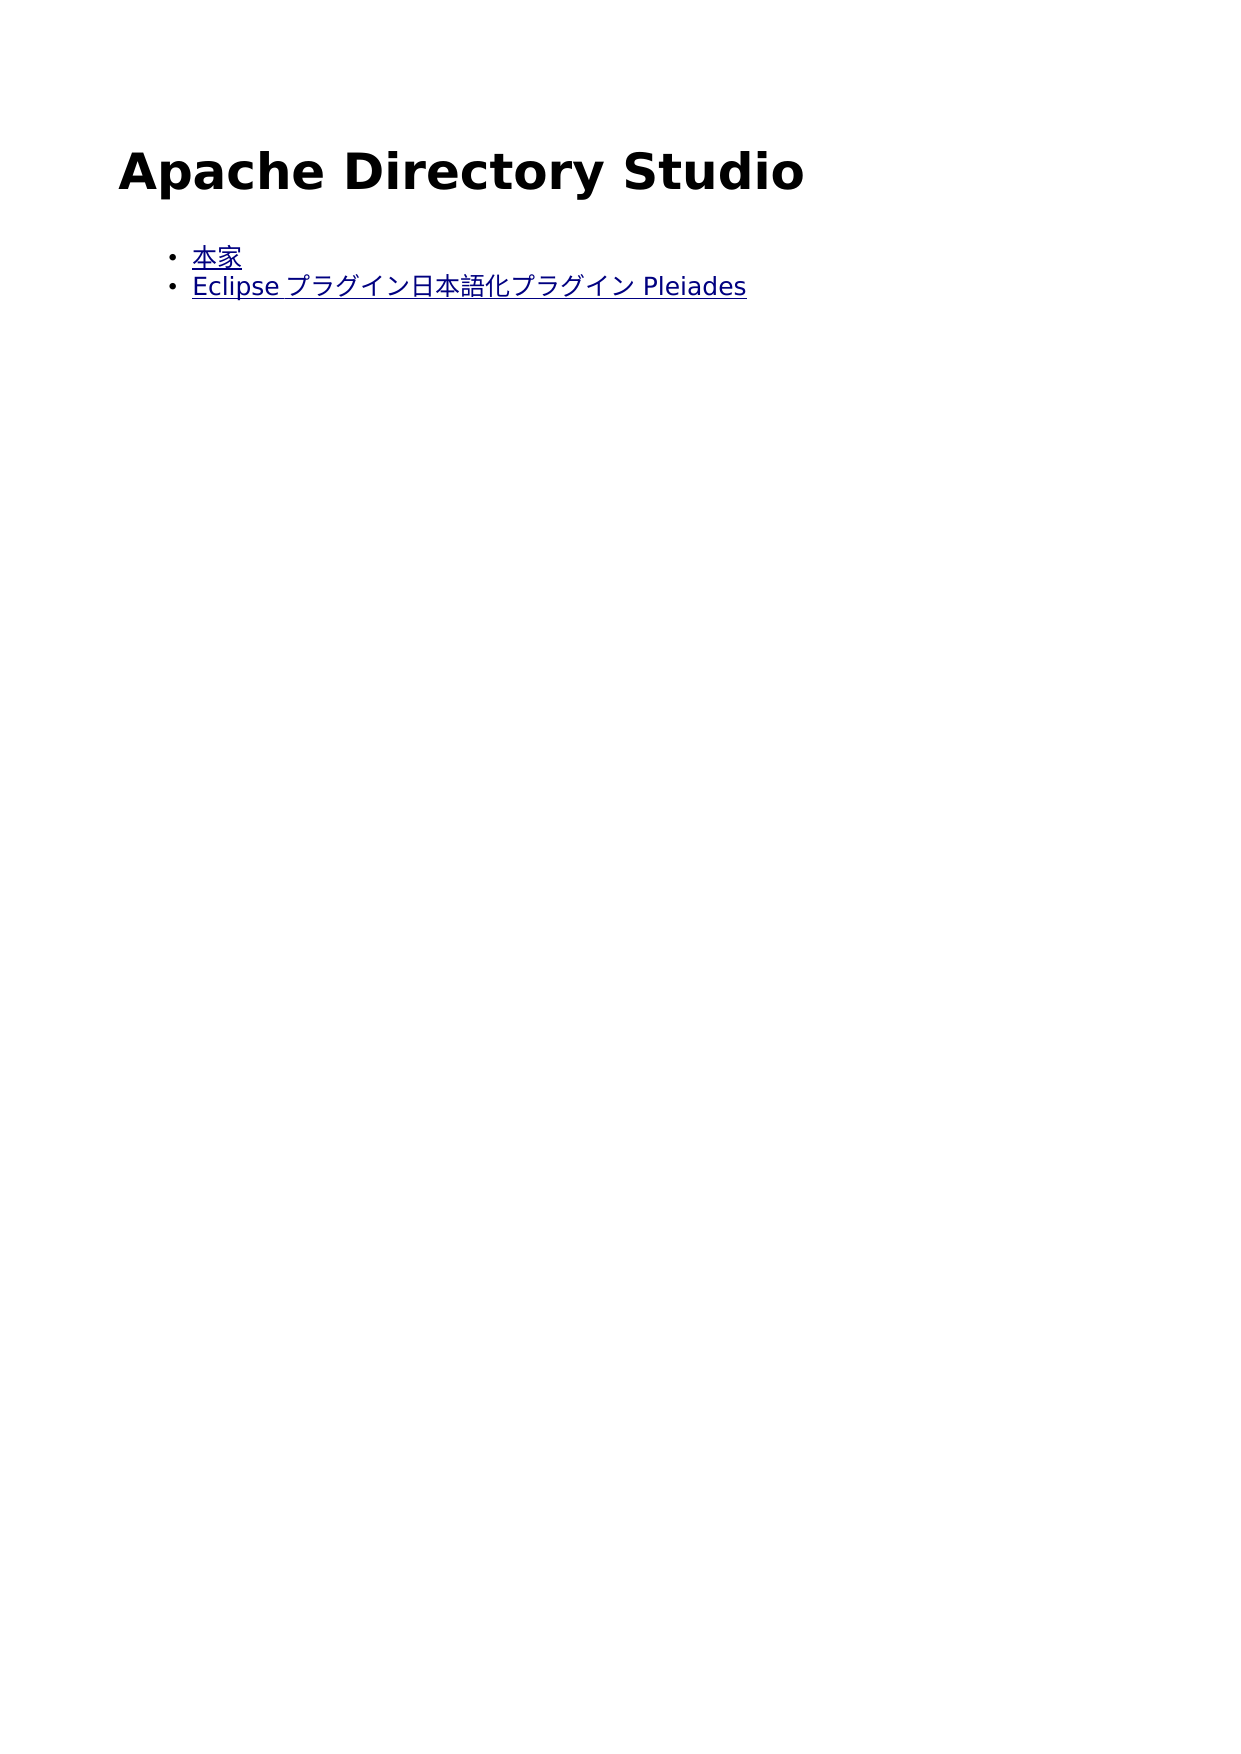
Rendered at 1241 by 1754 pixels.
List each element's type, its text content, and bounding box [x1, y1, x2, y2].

list Eclipseプラグイン日本語化プラグイン Pleiades [177, 272, 1122, 302]
subtitle Apache Directory Studio [118, 143, 1122, 201]
list 本家 [177, 243, 1122, 272]
